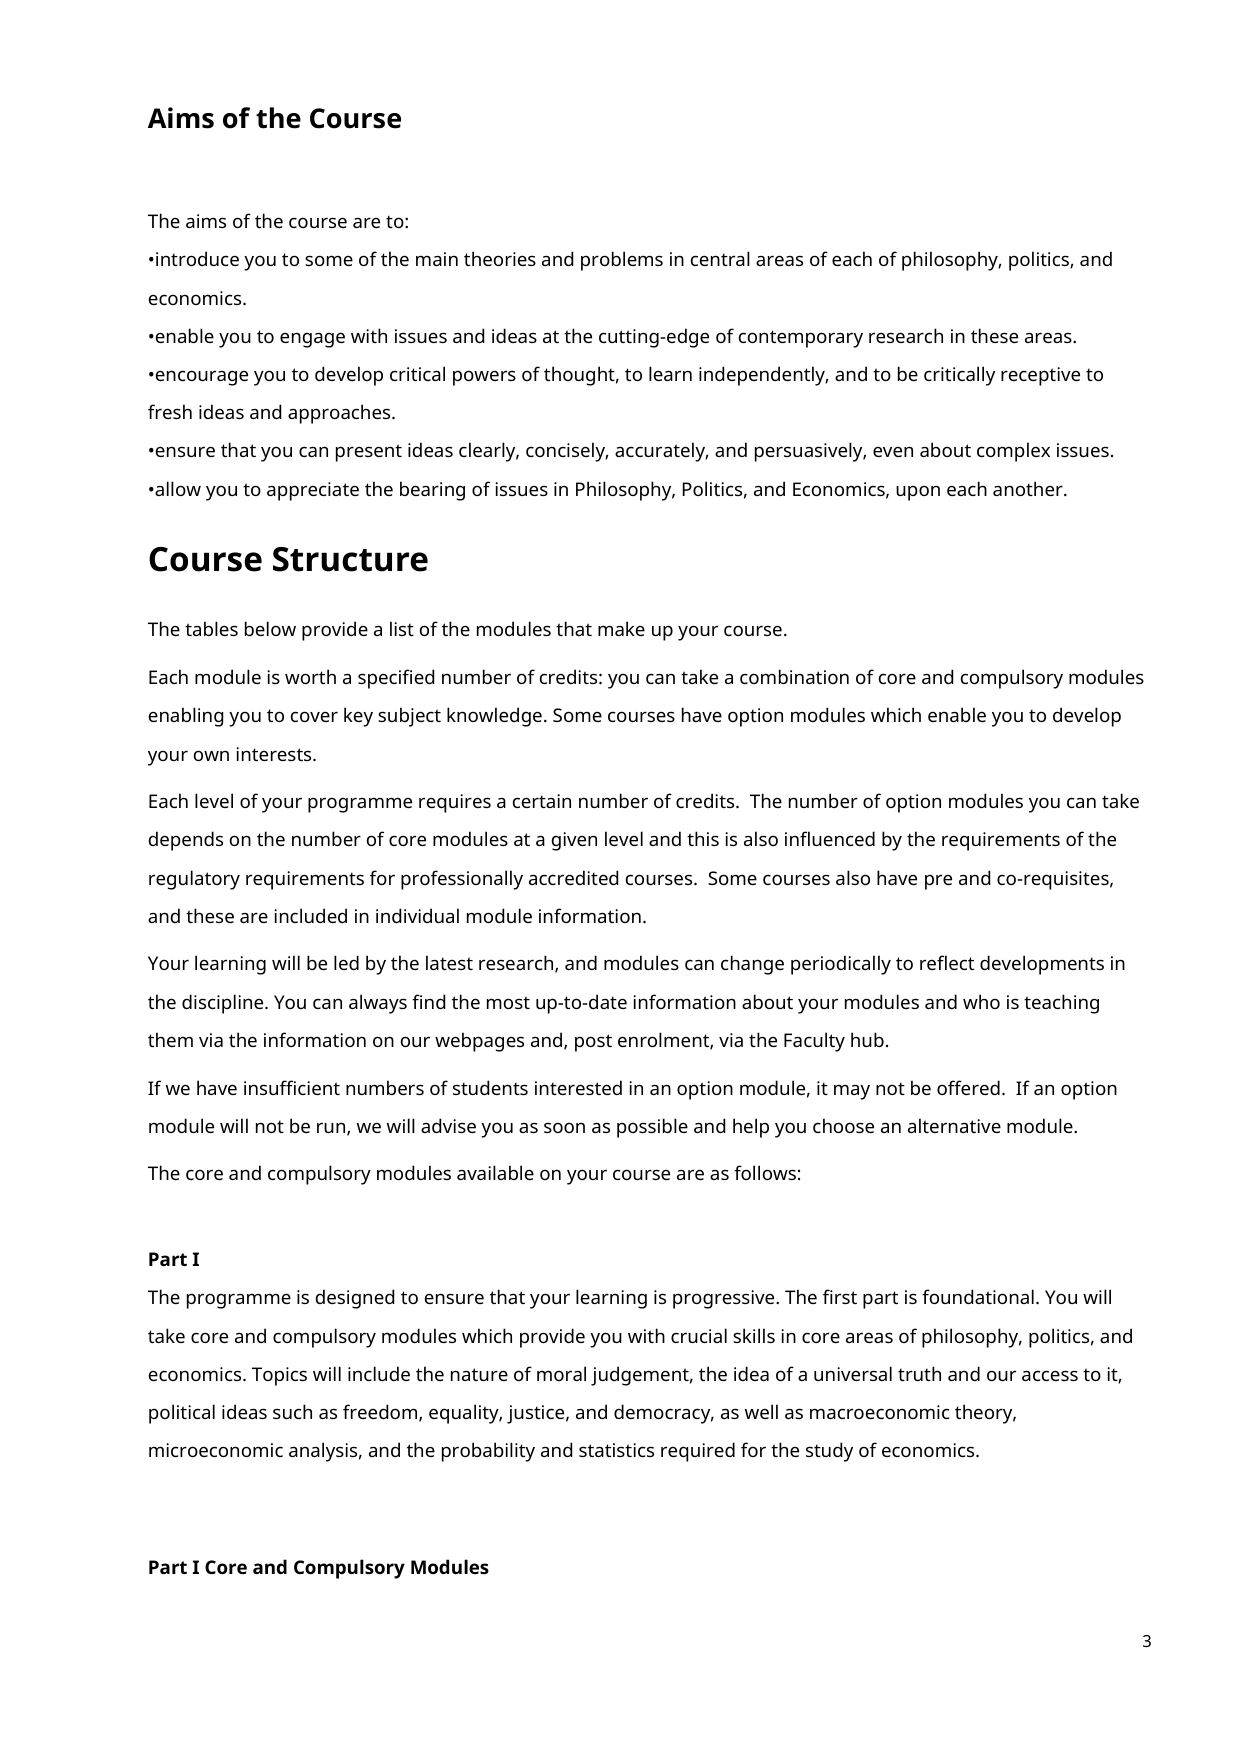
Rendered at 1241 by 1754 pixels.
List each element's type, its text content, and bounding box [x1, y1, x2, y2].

subtitle Aims of the Course [148, 99, 1152, 136]
table_header Part I The programme is designed to ensure that your learning is progressive. The first part is foundational. You will take core and compulsory modules which provide you with crucial skills in core areas of philosophy, politics, and economics. Topics will include the nature of moral judgement, the idea of a universal truth and our access to it, political ideas such as freedom, equality, justice, and democracy, as well as macroeconomic theory, microeconomic analysis, and the probability and statistics required for the study of economics. [136, 1208, 1152, 1516]
text The core and compulsory modules available on your course are as follows: [148, 1161, 1152, 1186]
text The tables below provide a list of the modules that make up your course. [148, 617, 1152, 642]
text If we have insufficient numbers of students interested in an option module, it may not be offered. If an option module will not be run, we will advise you as soon as possible and help you choose an alternative module. [148, 1075, 1152, 1138]
text Each module is worth a specified number of credits: you can take a combination of core and compulsory modules enabling you to cover key subject knowledge. Some courses have option modules which enable you to develop your own interests. [148, 664, 1152, 766]
text Each level of your programme requires a certain number of credits. The number of option modules you can take depends on the number of core modules at a given level and this is also influenced by the requirements of the regulatory requirements for professionally accredited courses. Some courses also have pre and co-requisites, and these are included in individual module information. [148, 788, 1152, 929]
text The aims of the course are to: •introduce you to some of the main theories and problems in central areas of each of philosophy, politics, and economics. •enable you to engage with issues and ideas at the cutting-edge of contemporary research in these areas. •encourage you to develop critical powers of thought, to learn independently, and to be critically receptive to fresh ideas and approaches. •ensure that you can present ideas clearly, concisely, accurately, and persuasively, even about complex issues. •allow you to appreciate the bearing of issues in Philosophy, Politics, and Economics, upon each another. [148, 208, 1152, 502]
text Your learning will be led by the latest research, and modules can change periodically to reflect developments in the discipline. You can always find the most up-to-date information about your modules and who is teaching them via the information on our webpages and, post enrolment, via the Faculty hub. [148, 951, 1152, 1053]
table_cell Part I Core and Compulsory Modules [136, 1516, 1152, 1591]
subtitle Course Structure [148, 536, 1152, 582]
